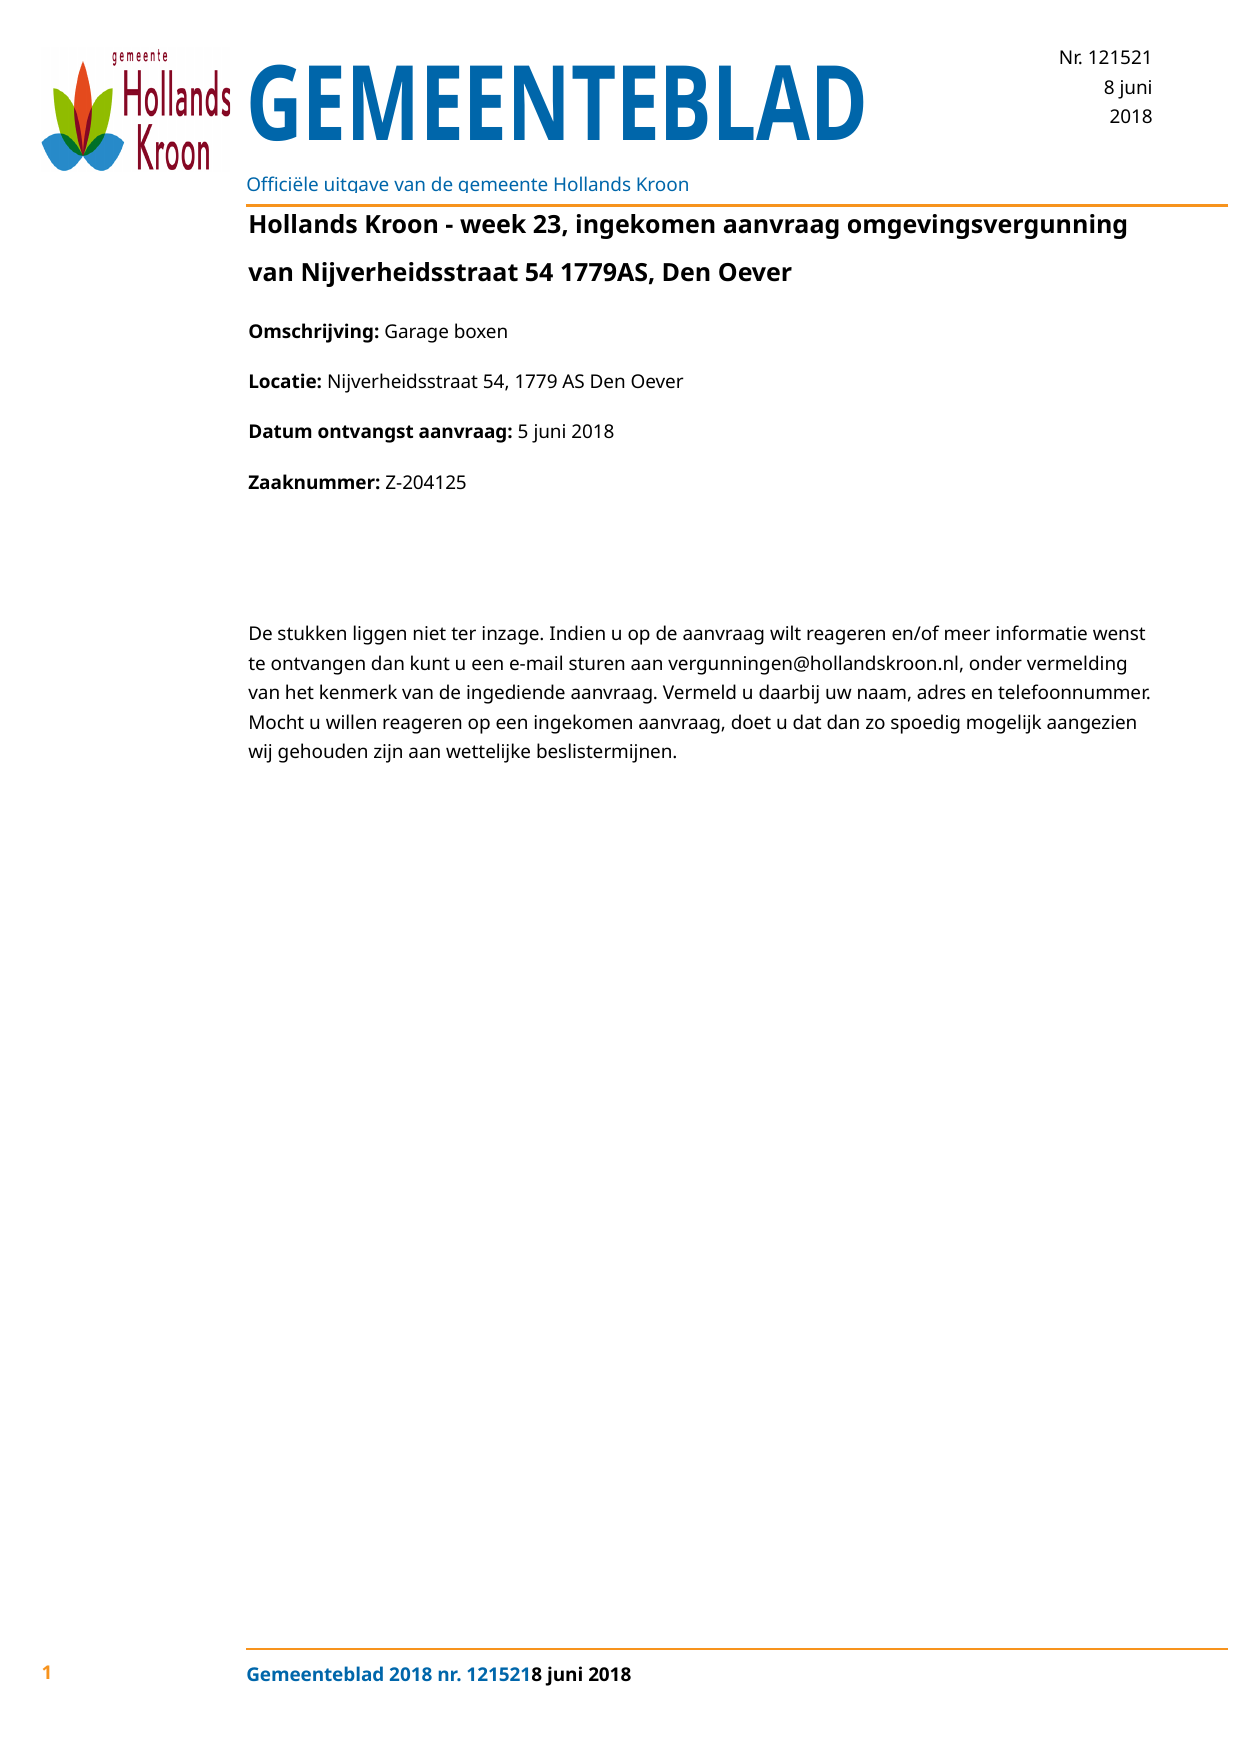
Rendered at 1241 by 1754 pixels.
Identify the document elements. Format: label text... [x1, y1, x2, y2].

text Omschrijving: Garage boxen [248, 318, 1152, 344]
text Datum ontvangst aanvraag: 5 juni 2018 [248, 419, 1152, 444]
picture [41, 47, 231, 172]
text Zaaknummer: Z-204125 [248, 469, 1152, 495]
text De stukken liggen niet ter inzage. Indien u op de aanvraag wilt reageren en/of meer informatie wenst te ontvangen dan kunt u een e-mail sturen aan vergunningen@hollandskroon.nl, onder vermelding van het kenmerk van de ingediende aanvraag. Vermeld u daarbij uw naam, adres en telefoonnummer. Mocht u willen reageren op een ingekomen aanvraag, doet u dat dan zo spoedig mogelijk aangezien wij gehouden zijn aan wettelijke beslistermijnen. [248, 620, 1152, 764]
text Locatie: Nijverheidsstraat 54, 1779 AS Den Oever [248, 368, 1152, 394]
text Hollands Kroon - week 23, ingekomen aanvraag omgevingsvergunning van Nijverheidsstraat 54 1779AS, Den Oever [248, 207, 1152, 288]
